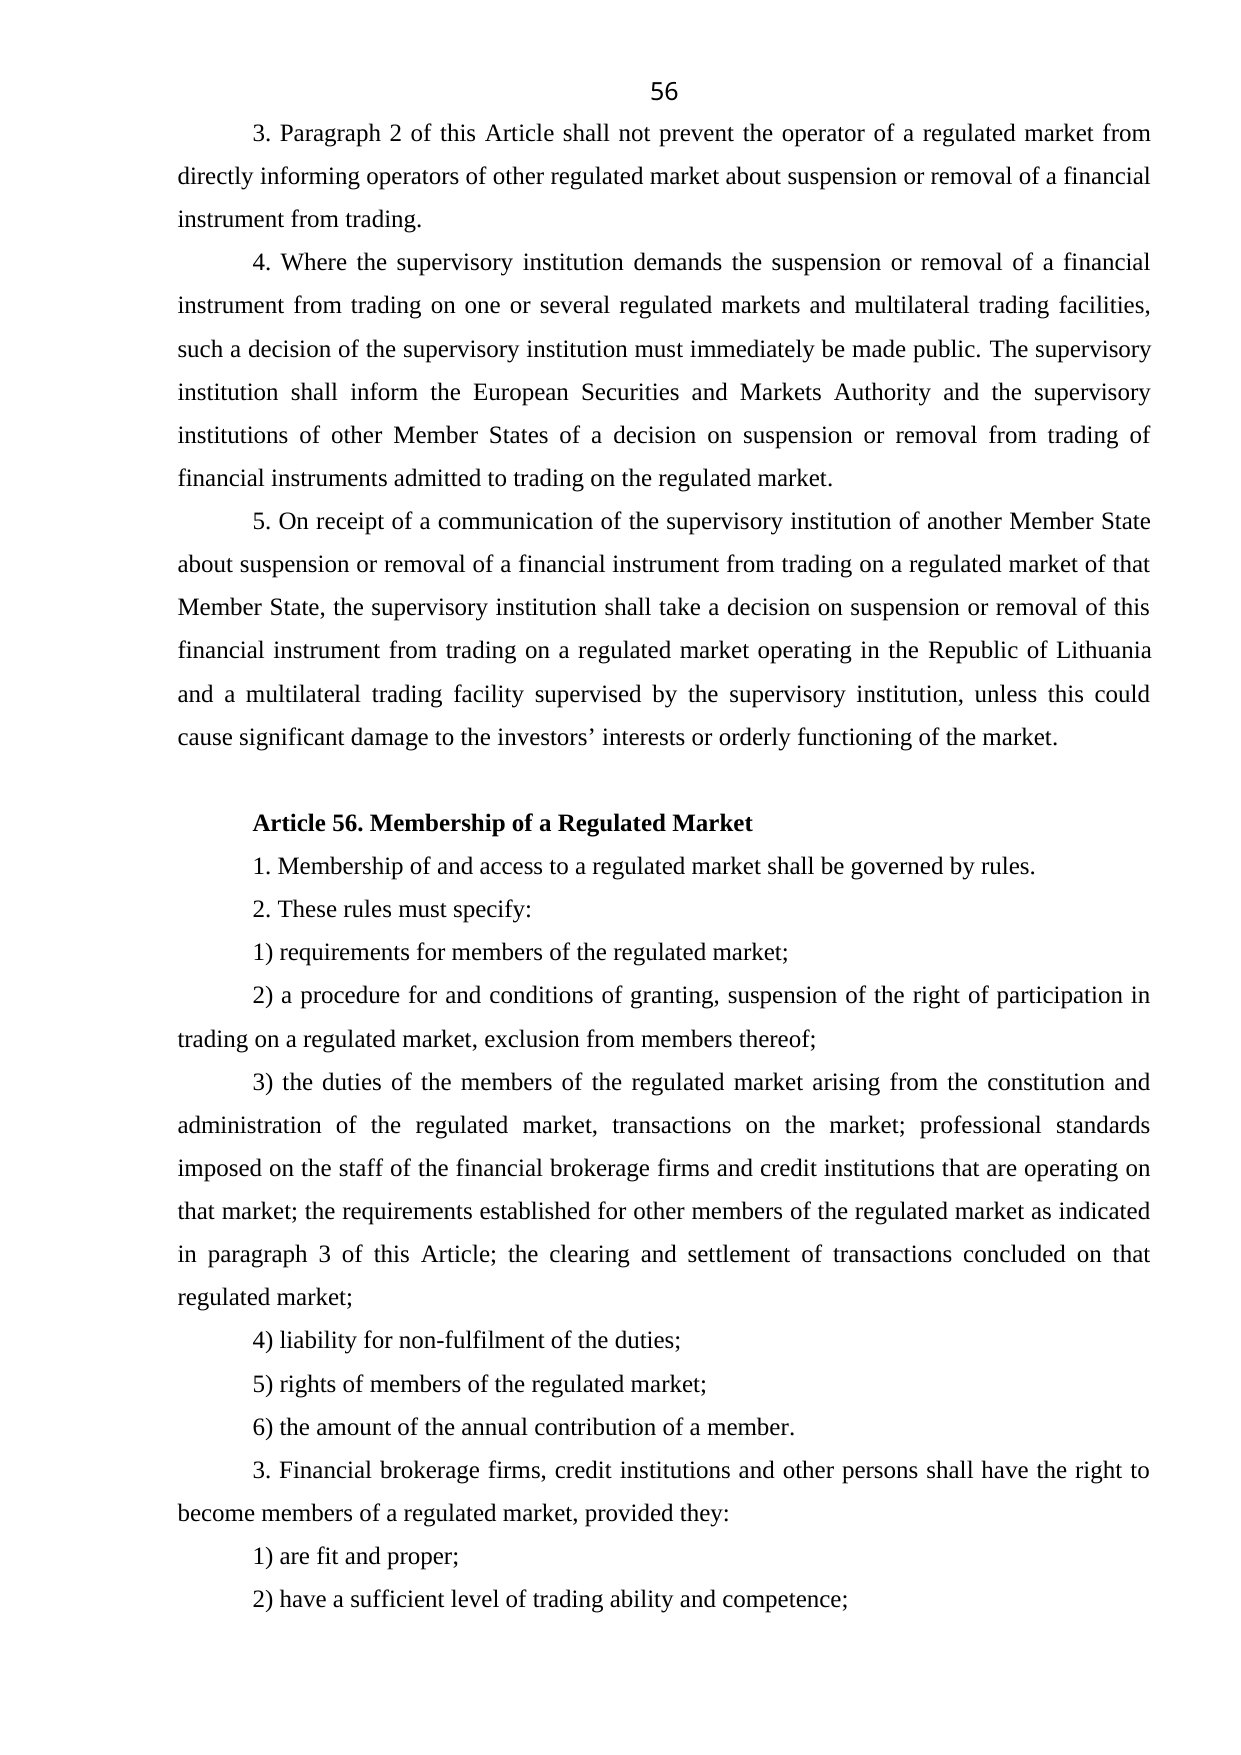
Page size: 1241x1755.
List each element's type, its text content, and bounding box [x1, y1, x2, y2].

text 2) have a sufficient level of trading ability and competence; [177, 1584, 1152, 1613]
text 1) are fit and proper; [177, 1541, 1152, 1570]
text 1. Membership of and access to a regulated market shall be governed by rules. [177, 851, 1152, 880]
text 1) requirements for members of the regulated market; [177, 937, 1152, 966]
text 5) rights of members of the regulated market; [177, 1369, 1152, 1397]
text 4) liability for non-fulfilment of the duties; [177, 1326, 1152, 1354]
text Article 56. Membership of a Regulated Market [177, 808, 1152, 837]
text 3. Financial brokerage firms, credit institutions and other persons shall have the right to become members of a regulated market, provided they: [177, 1455, 1152, 1527]
text 4. Where the supervisory institution demands the suspension or removal of a financial instrument from trading on one or several regulated markets and multilateral trading facilities, such a decision of the supervisory institution must immediately be made public. The supervisory institution shall inform the European Securities and Markets Authority and the supervisory institutions of other Member States of a decision on suspension or removal from trading of financial instruments admitted to trading on the regulated market. [177, 247, 1152, 492]
text 2) a procedure for and conditions of granting, suspension of the right of participation in trading on a regulated market, exclusion from members thereof; [177, 981, 1152, 1052]
text 5. On receipt of a communication of the supervisory institution of another Member State about suspension or removal of a financial instrument from trading on a regulated market of that Member State, the supervisory institution shall take a decision on suspension or removal of this financial instrument from trading on a regulated market operating in the Republic of Lithuania and a multilateral trading facility supervised by the supervisory institution, unless this could cause significant damage to the investors’ interests or orderly functioning of the market. [177, 506, 1152, 751]
text 3. Paragraph 2 of this Article shall not prevent the operator of a regulated market from directly informing operators of other regulated market about suspension or removal of a financial instrument from trading. [177, 118, 1152, 233]
text 2. These rules must specify: [177, 894, 1152, 923]
text 3) the duties of the members of the regulated market arising from the constitution and administration of the regulated market, transactions on the market; professional standards imposed on the staff of the financial brokerage firms and credit institutions that are operating on that market; the requirements established for other members of the regulated market as indicated in paragraph 3 of this Article; the clearing and settlement of transactions concluded on that regulated market; [177, 1067, 1152, 1311]
text 6) the amount of the annual contribution of a member. [177, 1412, 1152, 1441]
